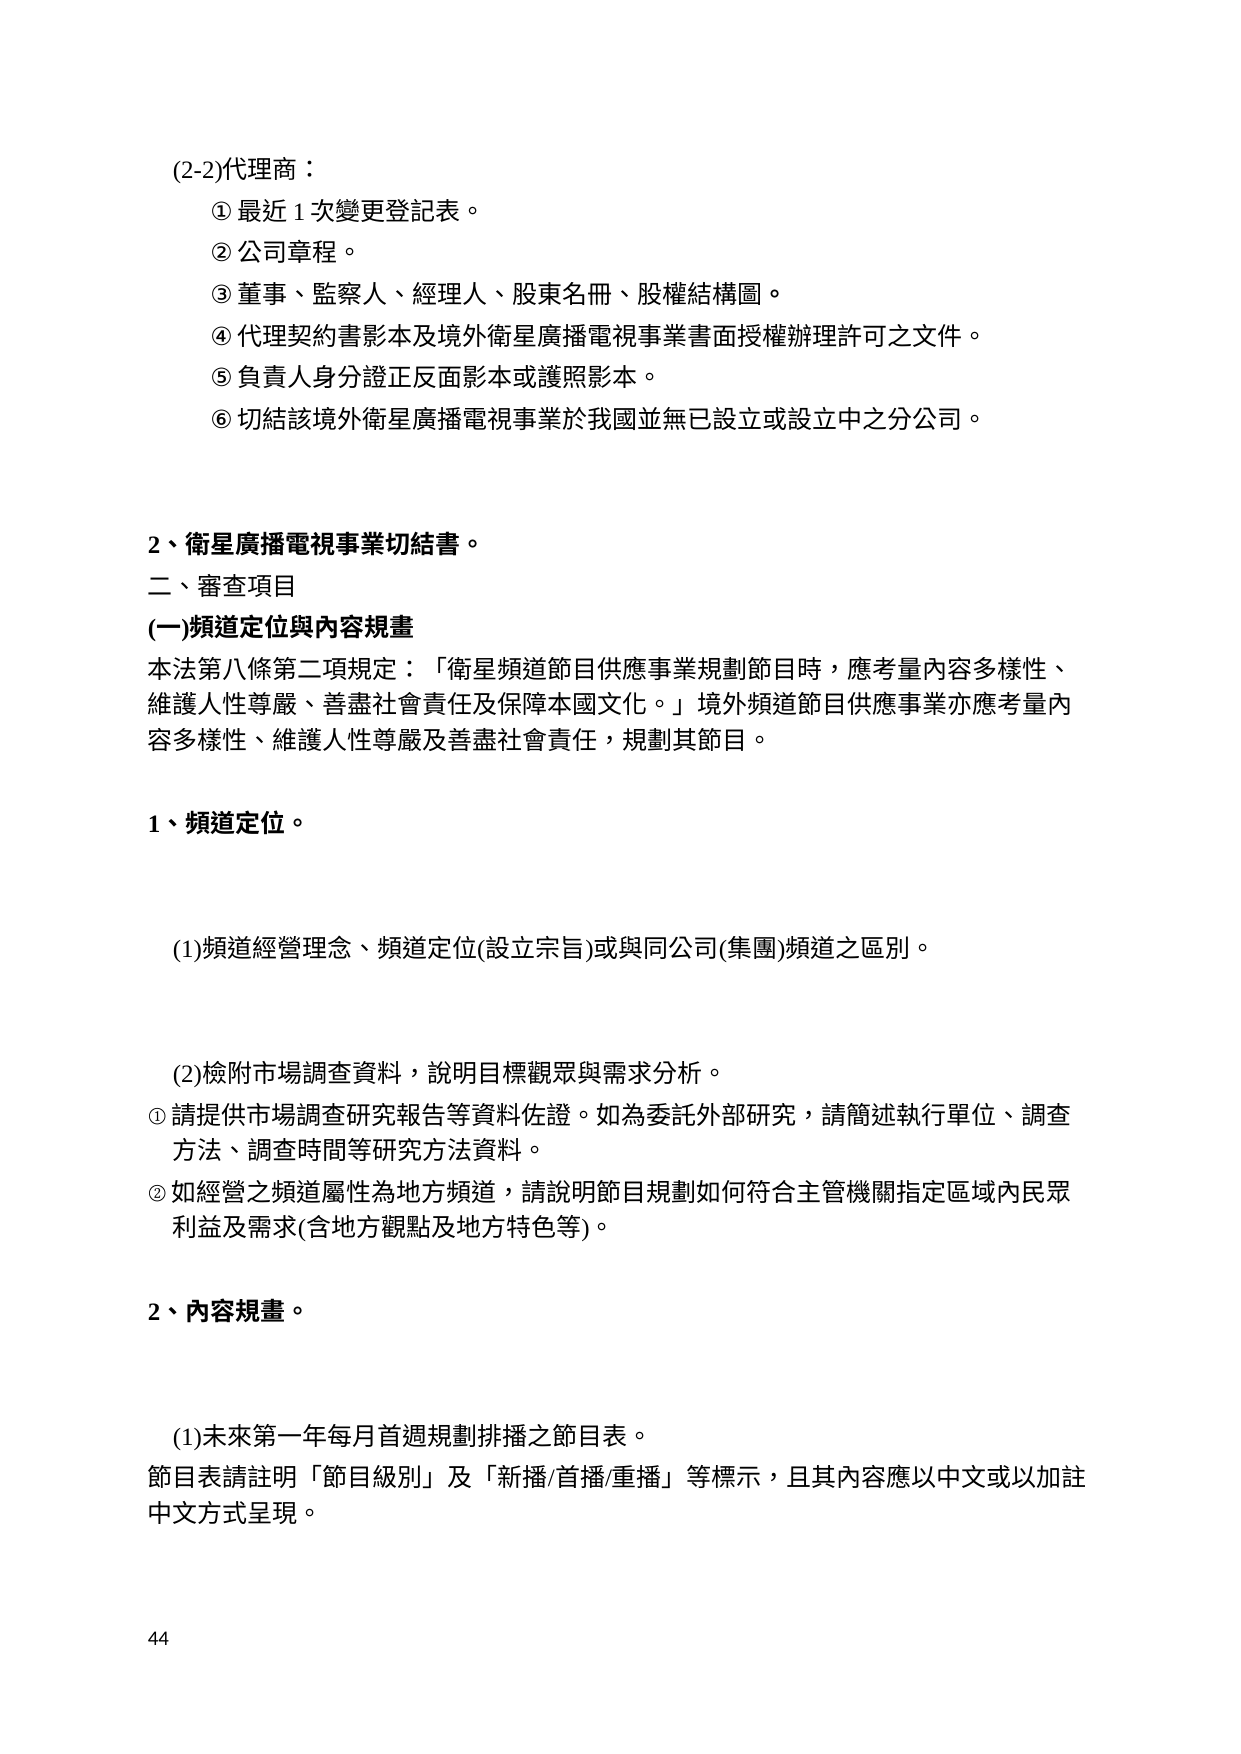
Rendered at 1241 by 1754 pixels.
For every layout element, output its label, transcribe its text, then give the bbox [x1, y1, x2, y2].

text ①請提供市場調查研究報告等資料佐證。如為委託外部研究，請簡述執行單位、調查方法、調查時間等研究方法資料。 [148, 1096, 1092, 1167]
text (1)頻道經營理念、頻道定位(設立宗旨)或與同公司(集團)頻道之區別。 [173, 929, 1092, 964]
text ⑤負責人身分證正反面影本或護照影本。 [210, 358, 1092, 394]
text ①最近1次變更登記表。 [210, 192, 1092, 227]
text (1)未來第一年每月首週規劃排播之節目表。 [173, 1417, 1092, 1452]
text (2-2)代理商： [173, 150, 1092, 185]
text ②如經營之頻道屬性為地方頻道，請說明節目規劃如何符合主管機關指定區域內民眾利益及需求(含地方觀點及地方特色等)。 [148, 1173, 1092, 1244]
text 本法第八條第二項規定：「衛星頻道節目供應事業規劃節目時，應考量內容多樣性、維護人性尊嚴、善盡社會責任及保障本國文化。」境外頻道節目供應事業亦應考量內容多樣性、維護人性尊嚴及善盡社會責任，規劃其節目。 [148, 650, 1092, 756]
text 2、衛星廣播電視事業切結書。 [148, 525, 1092, 560]
text ④代理契約書影本及境外衛星廣播電視事業書面授權辦理許可之文件。 [210, 317, 1092, 352]
text 節目表請註明「節目級別」及「新播/首播/重播」等標示，且其內容應以中文或以加註中文方式呈現。 [148, 1458, 1092, 1529]
text ②公司章程。 [210, 233, 1092, 269]
text 2、內容規畫。 [148, 1292, 1092, 1327]
text ⑥切結該境外衛星廣播電視事業於我國並無已設立或設立中之分公司。 [210, 400, 1092, 435]
text 二、審查項目 [148, 567, 1092, 602]
text 1、頻道定位。 [148, 804, 1092, 839]
text ③董事、監察人、經理人、股東名冊、股權結構圖。 [210, 275, 1092, 310]
text (2)檢附市場調查資料，說明目標觀眾與需求分析。 [173, 1054, 1092, 1089]
text (一)頻道定位與內容規畫 [148, 608, 1092, 644]
